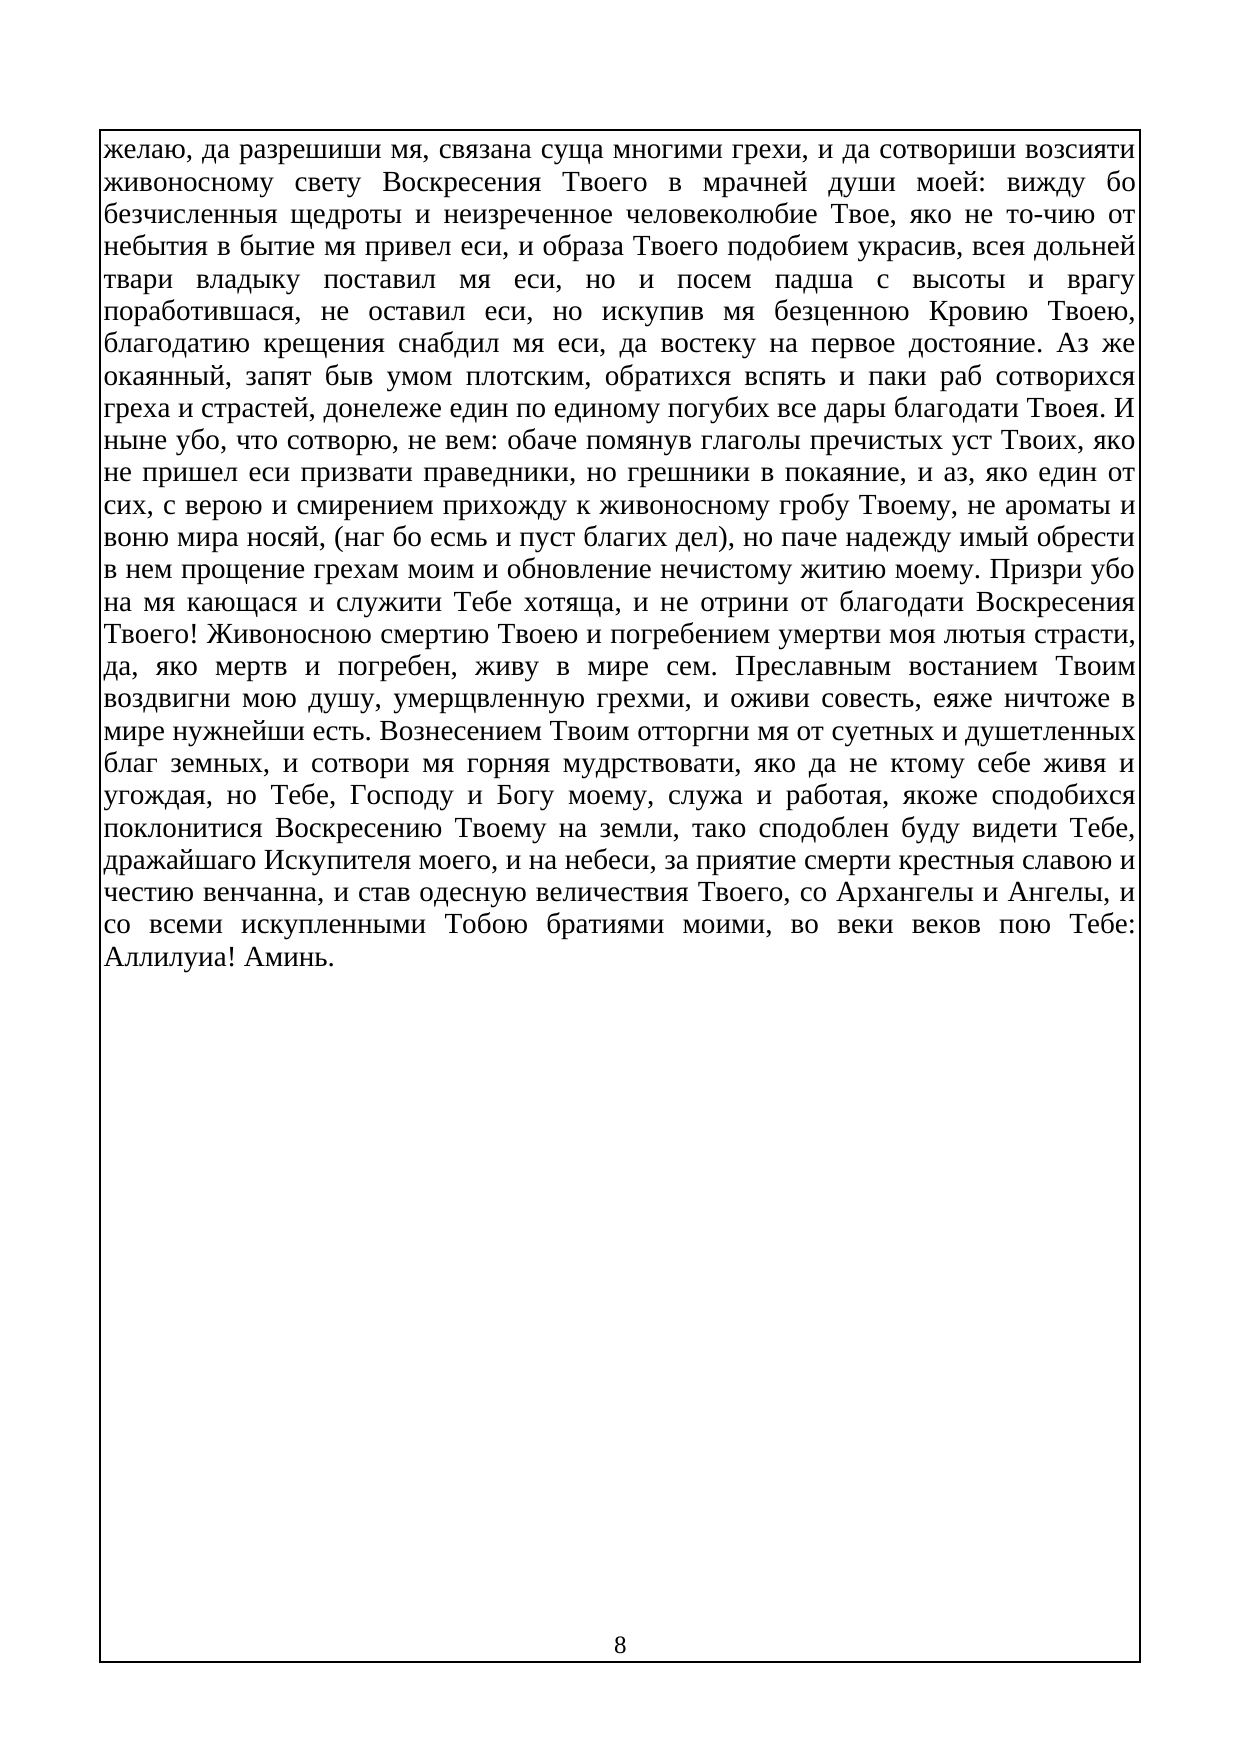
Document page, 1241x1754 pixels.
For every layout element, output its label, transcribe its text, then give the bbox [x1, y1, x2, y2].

text желаю, да разрешиши мя, связана суща многими грехи, и да сотвориши возсияти живоносному свету Воскресения Твоего в мрачней души моей: вижду бо безчисленныя щедроты и неизреченное человеколюбие Твое, яко не то-чию от небытия в бытие мя привел еси, и образа Твоего подобием украсив, всея дольней твари владыку поставил мя еси, но и посем падша с высоты и врагу поработившася, не оставил еси, но искупив мя безценною Кровию Твоею, благодатию крещения снабдил мя еси, да востеку на первое достояние. Аз же окаянный, запят быв умом плотским, обратихся вспять и паки раб сотворихся греха и страстей, донележе един по единому погубих все дары благодати Твоея. И ныне убо, что сотворю, не вем: обаче помянув глаголы пречистых уст Твоих, яко не пришел еси призвати праведники, но грешники в покаяние, и аз, яко един от сих, с верою и смирением прихожду к живоносному гробу Твоему, не ароматы и воню мира носяй, (наг бо есмь и пуст благих дел), но паче надежду имый обрести в нем прощение грехам моим и обновление нечистому житию моему. Призри убо на мя кающася и служити Тебе хотяща, и не отрини от благодати Воскресения Твоего! Живоносною смертию Твоею и погребением умертви моя лютыя страсти, да, яко мертв и погребен, живу в мире сем. Преславным востанием Твоим воздвигни мою душу, умерщвленную грехми, и оживи совесть, еяже ничтоже в мире нужнейши есть. Вознесением Твоим отторгни мя от суетных и душетленных благ земных, и сотвори мя горняя мудрствовати, яко да не ктому себе живя и угождая, но Тебе, Господу и Богу моему, служа и работая, якоже сподобихся поклонитися Воскресению Твоему на земли, тако сподоблен буду видети Тебе, дражайшаго Искупителя моего, и на небеси, за приятие смерти крестныя славою и честию венчанна, и став одесную величествия Твоего, со Архангелы и Ангелы, и со всеми искупленными Тобою братиями моими, во веки веков пою Тебе: Аллилуиа! Аминь. [103, 133, 1137, 972]
